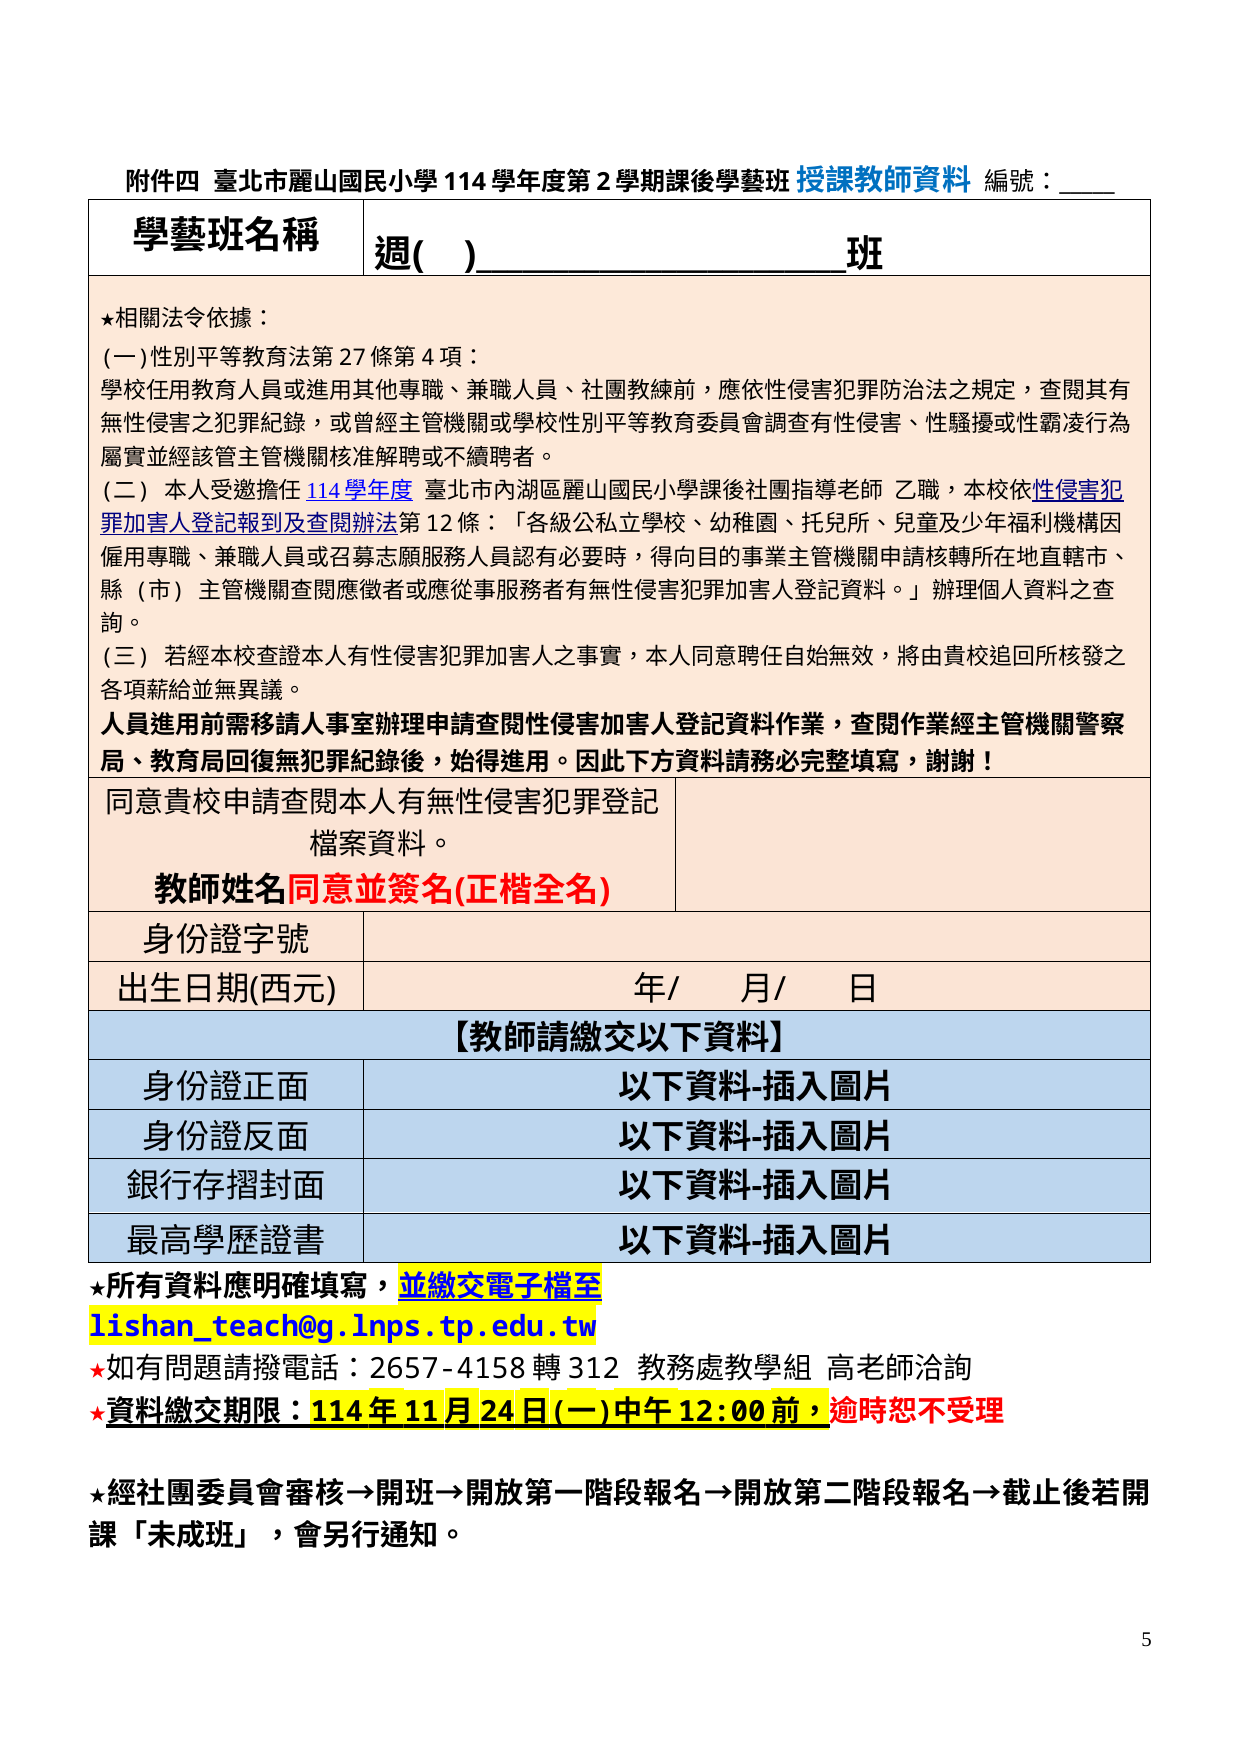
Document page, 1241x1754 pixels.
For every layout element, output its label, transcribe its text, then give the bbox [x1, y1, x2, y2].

text ★經社團委員會審核→開班→開放第一階段報名→開放第二階段報名→截止後若開課「未成班」，會另行通知。 [89, 1469, 1152, 1554]
table_cell [676, 778, 1150, 911]
table_cell 以下資料-插入圖片 [364, 1159, 1150, 1212]
table_cell 身份證字號 [89, 912, 363, 961]
table_cell 最高學歷證書 [89, 1214, 363, 1262]
table_cell 同意貴校申請查閱本人有無性侵害犯罪登記檔案資料。 教師姓名同意並簽名(正楷全名) [89, 778, 675, 911]
table_cell 年/ 月/ 日 [364, 962, 1150, 1010]
table_cell 出生日期(西元) [89, 962, 363, 1010]
table_cell 以下資料-插入圖片 [364, 1060, 1150, 1109]
table_header 學藝班名稱 [89, 200, 363, 275]
table_header 週( )________________________班 [364, 200, 1150, 275]
table_cell 【教師請繳交以下資料】 [89, 1011, 1150, 1059]
table_cell 以下資料-插入圖片 [364, 1214, 1150, 1262]
table_cell 身份證反面 [89, 1110, 363, 1158]
table_cell [364, 912, 1150, 961]
table_cell 身份證正面 [89, 1060, 363, 1109]
text 附件四 臺北市麗山國民小學114學年度第2學期課後學藝班 授課教師資料 編號：_____ [89, 157, 1152, 199]
table_cell ★相關法令依據： (一)性別平等教育法第27條第4項： 學校任用教育人員或進用其他專職、兼職人員、社團教練前，應依性侵害犯罪防治法之規定，查閱其有無性侵害之犯罪紀錄，或曾經主管機關或學校性別平等教育委員會調查有性侵害、性騷擾或性霸凌行為屬實並經該管主管機關核准解聘或不續聘者。 (二) 本人受邀擔任114學年度 臺北市內湖區麗山國民小學課後社團指導老師 乙職，本校依性侵害犯罪加害人登記報到及查閱辦法第12條：「各級公私立學校、幼稚園、托兒所、兒童及少年福利機構因僱用專職、兼職人員或召募志願服務人員認有必要時，得向目的事業主管機關申請核轉所在地直轄市、縣 (市) 主管機關查閱應徵者或應從事服務者有無性侵害犯罪加害人登記資料。」辦理個人資料之查詢。 (三) 若經本校查證本人有性侵害犯罪加害人之事實，本人同意聘任自始無效，將由貴校追回所核發之各項薪給並無異議。 人員進用前需移請人事室辦理申請查閱性侵害加害人登記資料作業，查閱作業經主管機關警察局、教育局回復無犯罪紀錄後，始得進用。因此下方資料請務必完整填寫，謝謝！ [89, 276, 1150, 777]
table_cell 以下資料-插入圖片 [364, 1110, 1150, 1158]
text ★資料繳交期限：114年11月24日(一)中午12:00前，逾時恕不受理 [89, 1387, 1152, 1430]
table_cell 銀行存摺封面 [89, 1159, 363, 1212]
text ★如有問題請撥電話：2657-4158轉312 教務處教學組 高老師洽詢 [89, 1345, 1152, 1387]
text ★所有資料應明確填寫，並繳交電子檔至lishan_teach@g.lnps.tp.edu.tw [89, 1263, 1085, 1345]
